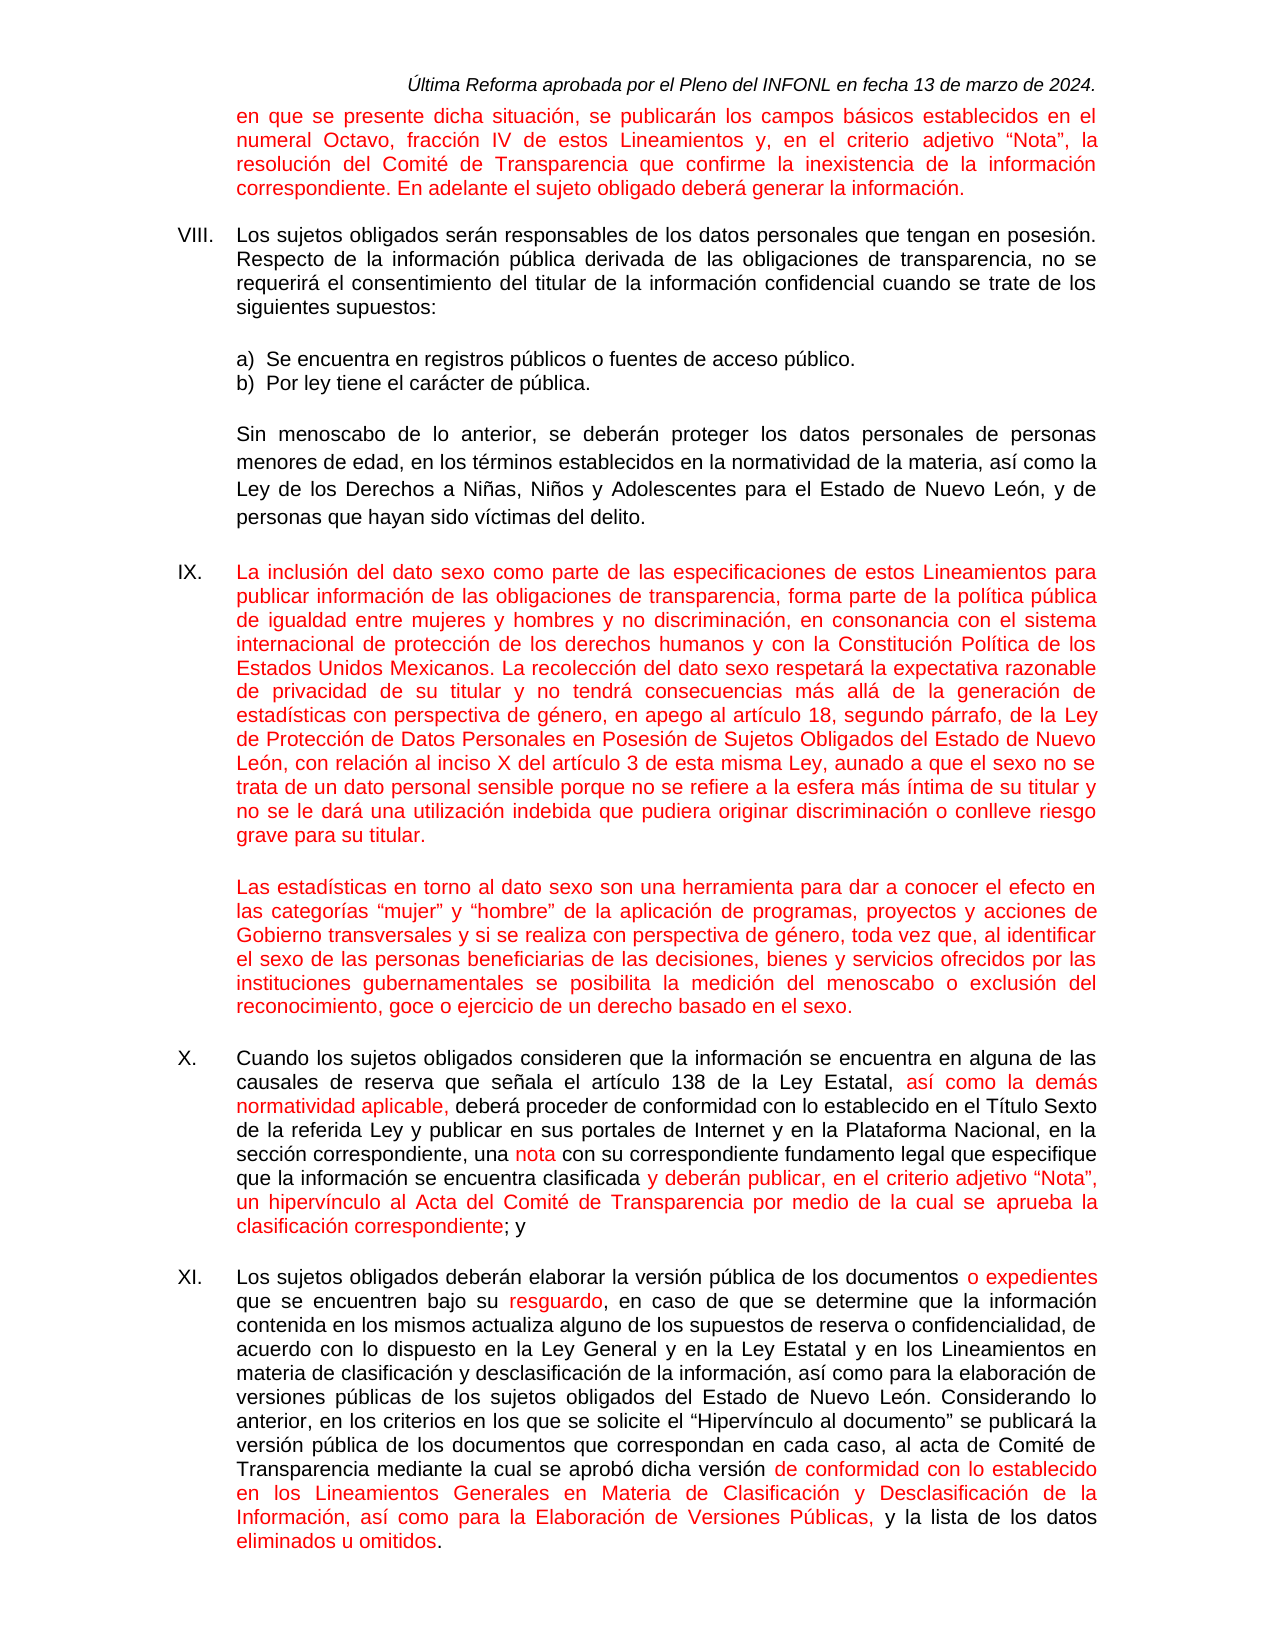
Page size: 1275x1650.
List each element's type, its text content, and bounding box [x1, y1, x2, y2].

list Los sujetos obligados deberán elaborar la versión pública de los documentos o expedientes que se encuentren bajo su resguardo, en caso de que se determine que la información contenida en los mismos actualiza alguno de los supuestos de reserva o confidencialidad, de acuerdo con lo dispuesto en la Ley General y en la Ley Estatal y en los Lineamientos en materia de clasificación y desclasificación de la información, así como para la elaboración de versiones públicas de los sujetos obligados del Estado de Nuevo León. Considerando lo anterior, en los criterios en los que se solicite el “Hipervínculo al documento” se publicará la versión pública de los documentos que correspondan en cada caso, al acta de Comité de Transparencia mediante la cual se aprobó dicha versión de conformidad con lo establecido en los Lineamientos Generales en Materia de Clasificación y Desclasificación de la Información, así como para la Elaboración de Versiones Públicas, y la lista de los datos eliminados u omitidos. [177, 1265, 1098, 1552]
text en que se presente dicha situación, se publicarán los campos básicos establecidos en el numeral Octavo, fracción IV de estos Lineamientos y, en el criterio adjetivo “Nota”, la resolución del Comité de Transparencia que confirme la inexistencia de la información correspondiente. En adelante el sujeto obligado deberá generar la información. [236, 103, 1098, 199]
list Cuando los sujetos obligados consideren que la información se encuentra en alguna de las causales de reserva que señala el artículo 138 de la Ley Estatal, así como la demás normatividad aplicable, deberá proceder de conformidad con lo establecido en el Título Sexto de la referida Ley y publicar en sus portales de Internet y en la Plataforma Nacional, en la sección correspondiente, una nota con su correspondiente fundamento legal que especifique que la información se encuentra clasificada y deberán publicar, en el criterio adjetivo “Nota”, un hipervínculo al Acta del Comité de Transparencia por medio de la cual se aprueba la clasificación correspondiente; y [177, 1046, 1098, 1237]
list La inclusión del dato sexo como parte de las especificaciones de estos Lineamientos para publicar información de las obligaciones de transparencia, forma parte de la política pública de igualdad entre mujeres y hombres y no discriminación, en consonancia con el sistema internacional de protección de los derechos humanos y con la Constitución Política de los Estados Unidos Mexicanos. La recolección del dato sexo respetará la expectativa razonable de privacidad de su titular y no tendrá consecuencias más allá de la generación de estadísticas con perspectiva de género, en apego al artículo 18, segundo párrafo, de la Ley de Protección de Datos Personales en Posesión de Sujetos Obligados del Estado de Nuevo León, con relación al inciso X del artículo 3 de esta misma Ley, aunado a que el sexo no se trata de un dato personal sensible porque no se refiere a la esfera más íntima de su titular y no se le dará una utilización indebida que pudiera originar discriminación o conlleve riesgo grave para su titular. [177, 559, 1098, 847]
list Por ley tiene el carácter de pública. [236, 371, 1098, 394]
list Se encuentra en registros públicos o fuentes de acceso público. [236, 347, 1098, 371]
list Las estadísticas en torno al dato sexo son una herramienta para dar a conocer el efecto en las categorías “mujer” y “hombre” de la aplicación de programas, proyectos y acciones de Gobierno transversales y si se realiza con perspectiva de género, toda vez que, al identificar el sexo de las personas beneficiarias de las decisiones, bienes y servicios ofrecidos por las instituciones gubernamentales se posibilita la medición del menoscabo o exclusión del reconocimiento, goce o ejercicio de un derecho basado en el sexo. [236, 874, 1098, 1018]
list Sin menoscabo de lo anterior, se deberán proteger los datos personales de personas menores de edad, en los términos establecidos en la normatividad de la materia, así como la Ley de los Derechos a Niñas, Niños y Adolescentes para el Estado de Nuevo León, y de personas que hayan sido víctimas del delito. [236, 422, 1098, 528]
list Los sujetos obligados serán responsables de los datos personales que tengan en posesión. Respecto de la información pública derivada de las obligaciones de transparencia, no se requerirá el consentimiento del titular de la información confidencial cuando se trate de los siguientes supuestos: [177, 223, 1098, 319]
